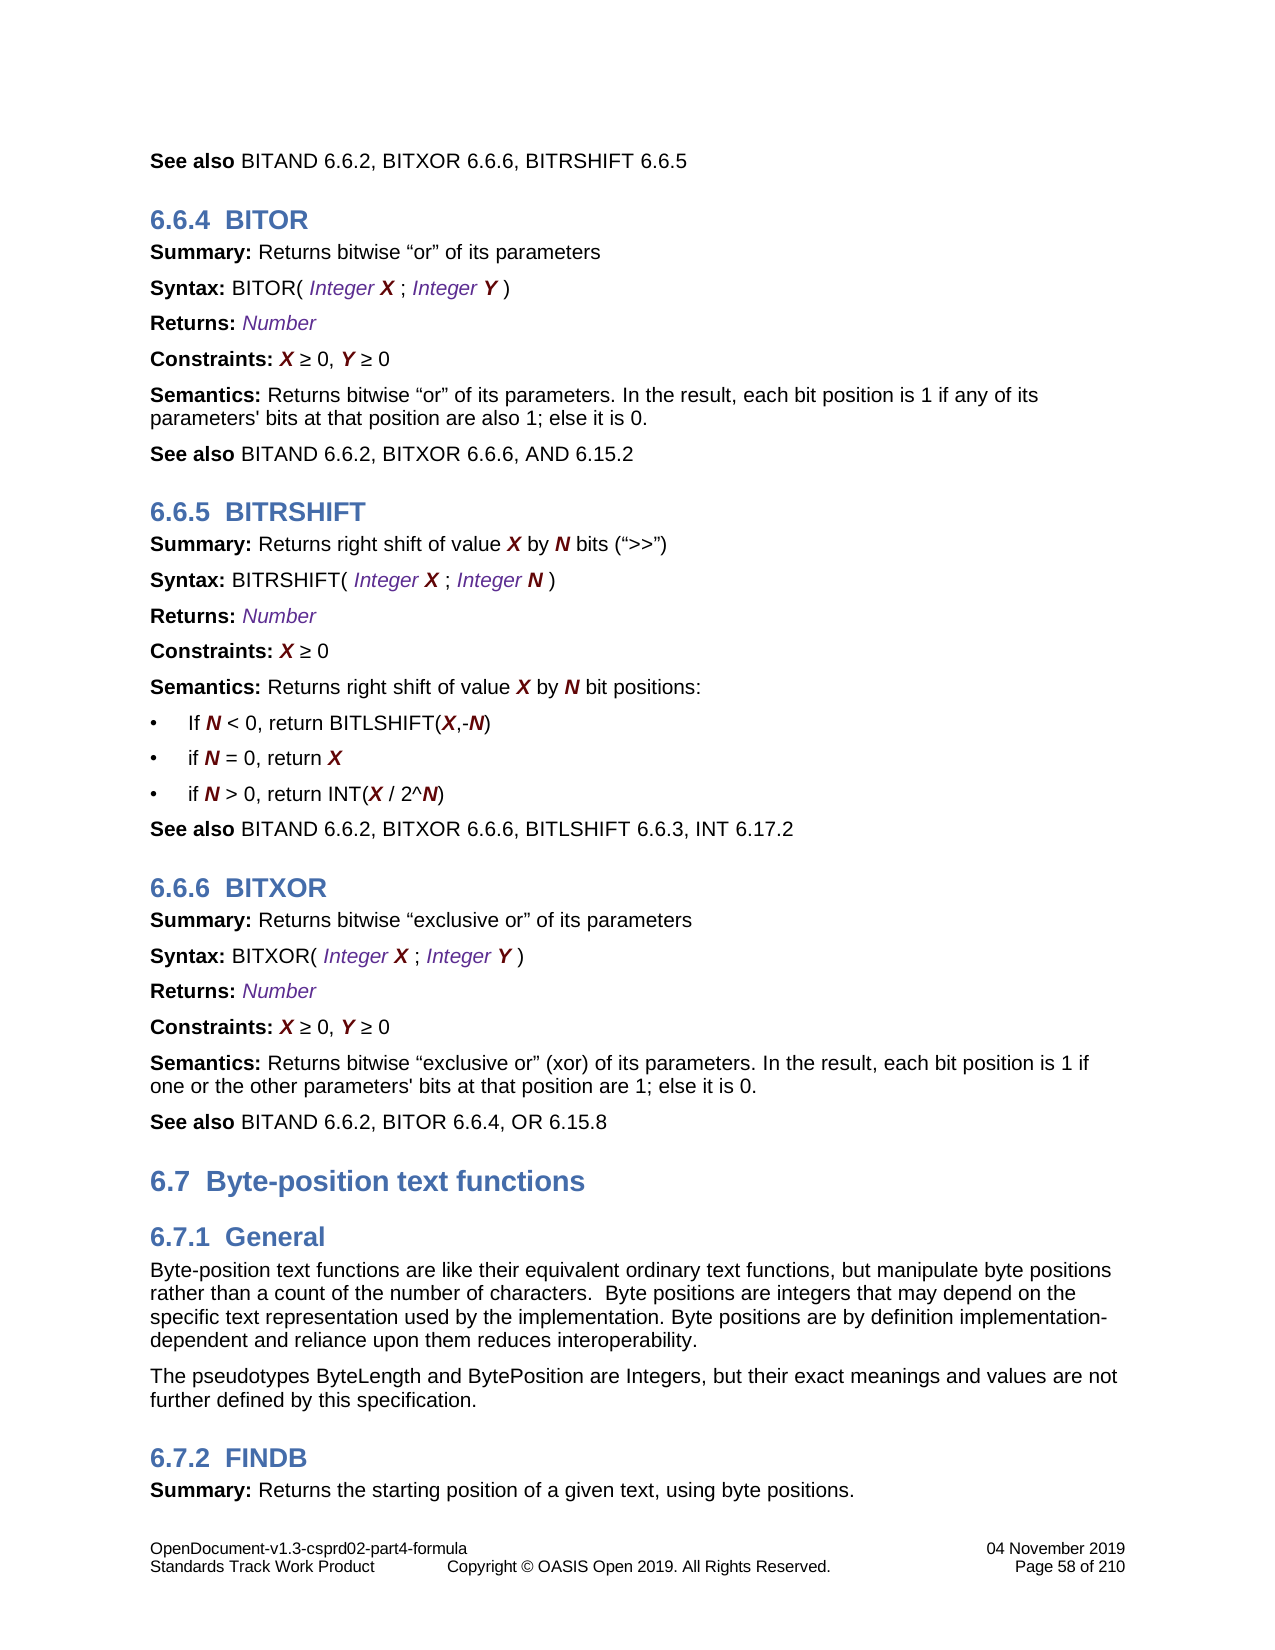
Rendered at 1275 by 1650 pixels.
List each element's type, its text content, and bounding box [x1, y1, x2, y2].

subtitle BITXOR [150, 872, 1125, 902]
text Returns: Number [150, 312, 1125, 335]
text Syntax: BITOR( Integer X ; Integer Y ) [150, 276, 1125, 300]
text Constraints: X ≥ 0 [150, 640, 1125, 663]
subtitle BITOR [150, 204, 1125, 234]
text Summary: Returns the starting position of a given text, using byte positions. [150, 1479, 1125, 1502]
text Semantics: Returns bitwise “exclusive or” (xor) of its parameters. In the result, each bit position is 1 if one or the other parameters' bits at that position are 1; else it is 0. [150, 1051, 1125, 1098]
text Syntax: BITXOR( Integer X ; Integer Y ) [150, 944, 1125, 968]
subtitle BITRSHIFT [150, 497, 1125, 527]
subtitle FINDB [150, 1443, 1125, 1473]
text See also BITAND 6.6.2, BITXOR 6.6.6, BITLSHIFT 6.6.3, INT 6.17.2 [150, 818, 1125, 841]
text Syntax: BITRSHIFT( Integer X ; Integer N ) [150, 568, 1125, 592]
text The pseudotypes ByteLength and BytePosition are Integers, but their exact meanings and values are not further defined by this specification. [150, 1364, 1125, 1412]
list If N < 0, return BITLSHIFT(X,-N) [150, 711, 1125, 734]
text See also BITAND 6.6.2, BITXOR 6.6.6, BITRSHIFT 6.6.5 [150, 150, 1125, 173]
text Returns: Number [150, 980, 1125, 1003]
text Semantics: Returns right shift of value X by N bit positions: [150, 675, 1125, 699]
text Summary: Returns bitwise “or” of its parameters [150, 241, 1125, 264]
text See also BITAND 6.6.2, BITOR 6.6.4, OR 6.15.8 [150, 1110, 1125, 1134]
subtitle General [150, 1222, 1125, 1252]
list if N > 0, return INT(X / 2^N) [150, 782, 1125, 806]
text Constraints: X ≥ 0, Y ≥ 0 [150, 347, 1125, 371]
text Returns: Number [150, 604, 1125, 628]
list if N = 0, return X [150, 747, 1125, 770]
text See also BITAND 6.6.2, BITXOR 6.6.6, AND 6.15.2 [150, 442, 1125, 466]
text Constraints: X ≥ 0, Y ≥ 0 [150, 1015, 1125, 1039]
text Summary: Returns right shift of value X by N bits (“>>”) [150, 533, 1125, 556]
subtitle Byte-position text functions [150, 1165, 1125, 1197]
text Byte-position text functions are like their equivalent ordinary text functions, but manipulate byte positions rather than a count of the number of characters. Byte positions are integers that may depend on the specific text representation used by the implementation. Byte positions are by definition implementation-dependent and reliance upon them reduces interoperability. [150, 1258, 1125, 1352]
text Summary: Returns bitwise “exclusive or” of its parameters [150, 908, 1125, 932]
text Semantics: Returns bitwise “or” of its parameters. In the result, each bit position is 1 if any of its parameters' bits at that position are also 1; else it is 0. [150, 383, 1125, 430]
